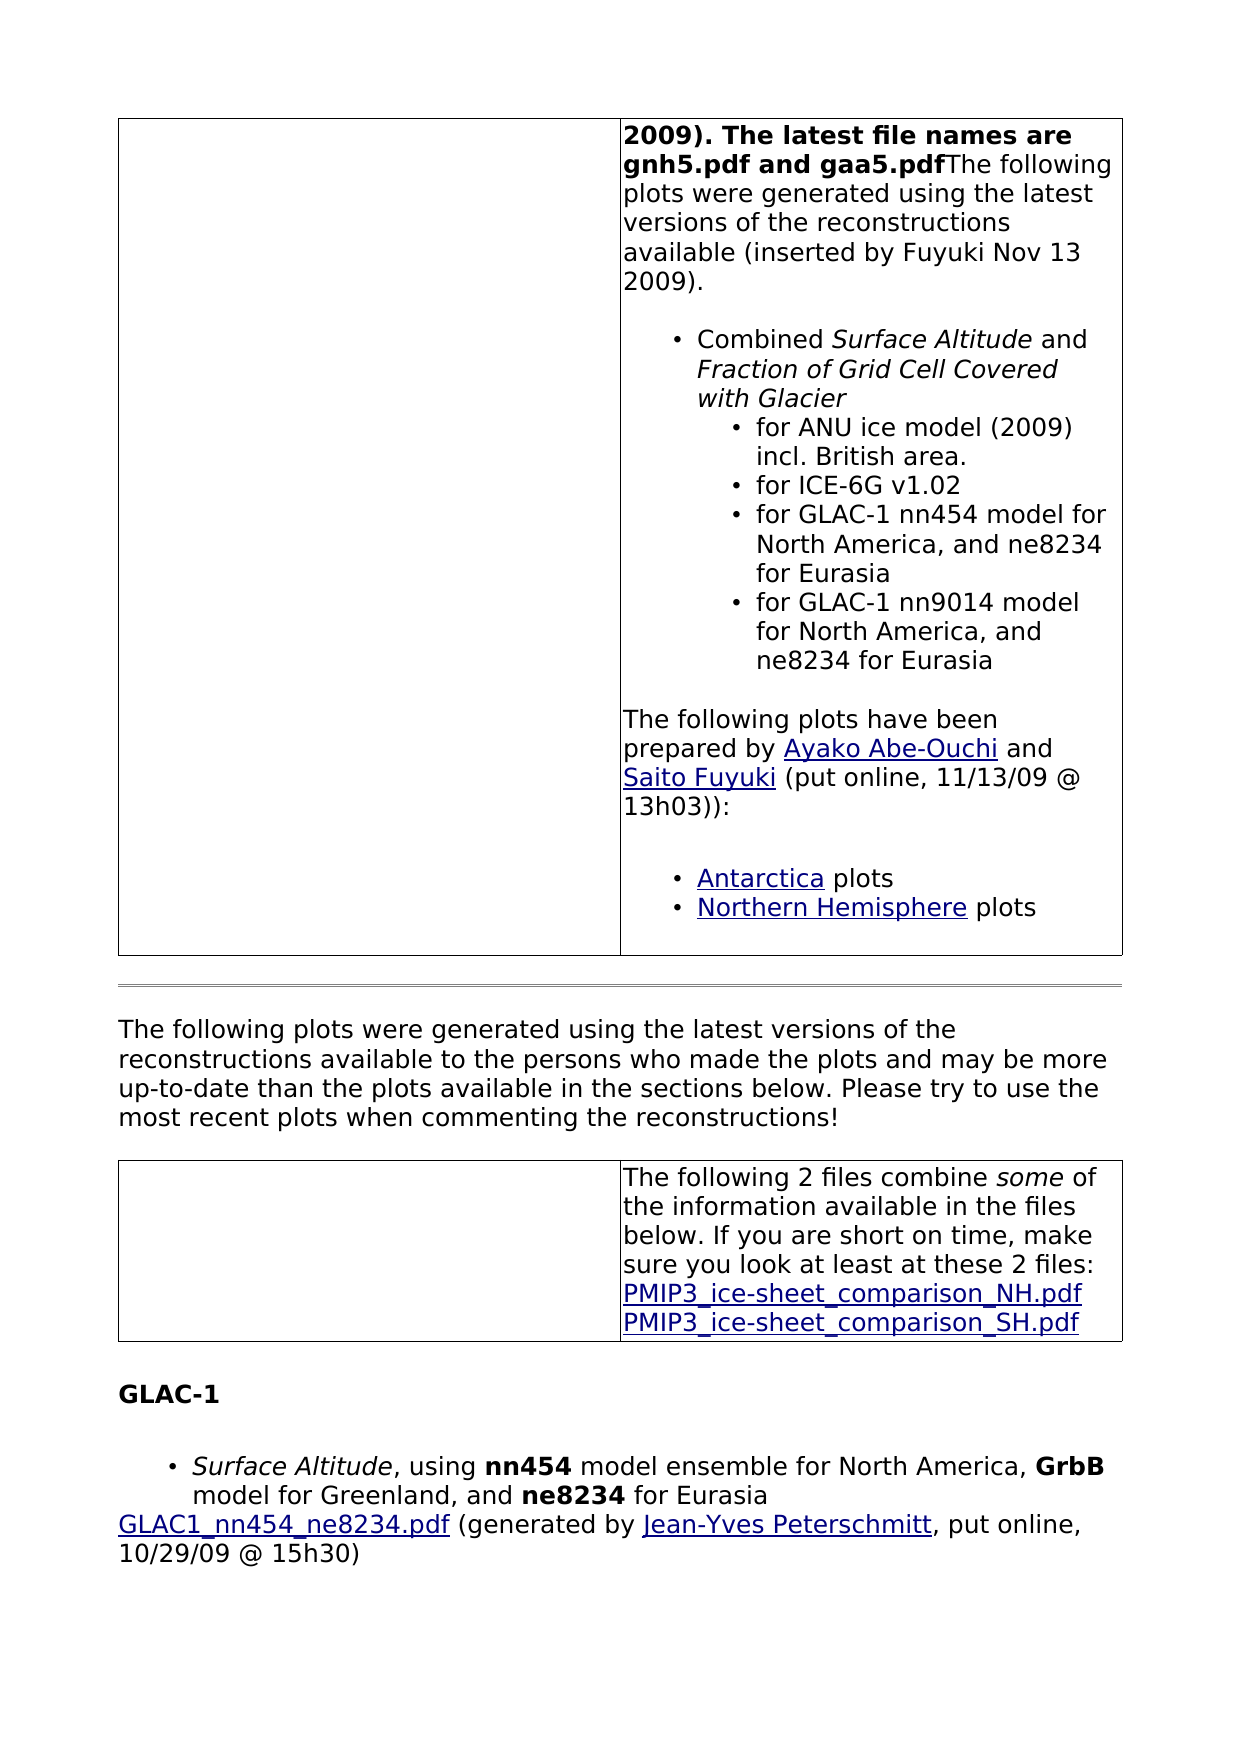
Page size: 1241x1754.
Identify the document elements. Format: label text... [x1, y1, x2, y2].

subtitle GLAC-1 [118, 1381, 1122, 1410]
list Surface Altitude, using nn454 model ensemble for North America, GrbB model for Greenland, and ne8234 for Eurasia [177, 1452, 1122, 1510]
table_header [119, 119, 620, 954]
text GLAC1_nn454_ne8234.pdf (generated by Jean-Yves Peterschmitt, put online, 10/29/09 @ 15h30) [118, 1510, 1122, 1568]
table_header The following 2 files combine some of the information available in the files below. If you are short on time, make sure you look at least at these 2 files: PMIP3_ice-sheet_comparison_NH.pdf PMIP3_ice-sheet_comparison_SH.pdf [621, 1161, 1122, 1341]
table_header [119, 1161, 620, 1341]
table_header 2009). The latest file names are gnh5.pdf and gaa5.pdfThe following plots were generated using the latest versions of the reconstructions available (inserted by Fuyuki Nov 13 2009). Combined Surface Altitude and Fraction of Grid Cell Covered with Glacier for ANU ice model (2009) incl. British area. for ICE-6G v1.02 for GLAC-1 nn454 model for North America, and ne8234 for Eurasia for GLAC-1 nn9014 model for North America, and ne8234 for Eurasia The following plots have been prepared by Ayako Abe-Ouchi and Saito Fuyuki (put online, 11/13/09 @ 13h03)): Antarctica plots Northern Hemisphere plots [621, 119, 1122, 954]
text The following plots were generated using the latest versions of the reconstructions available to the persons who made the plots and may be more up-to-date than the plots available in the sections below. Please try to use the most recent plots when commenting the reconstructions! [118, 1016, 1122, 1132]
